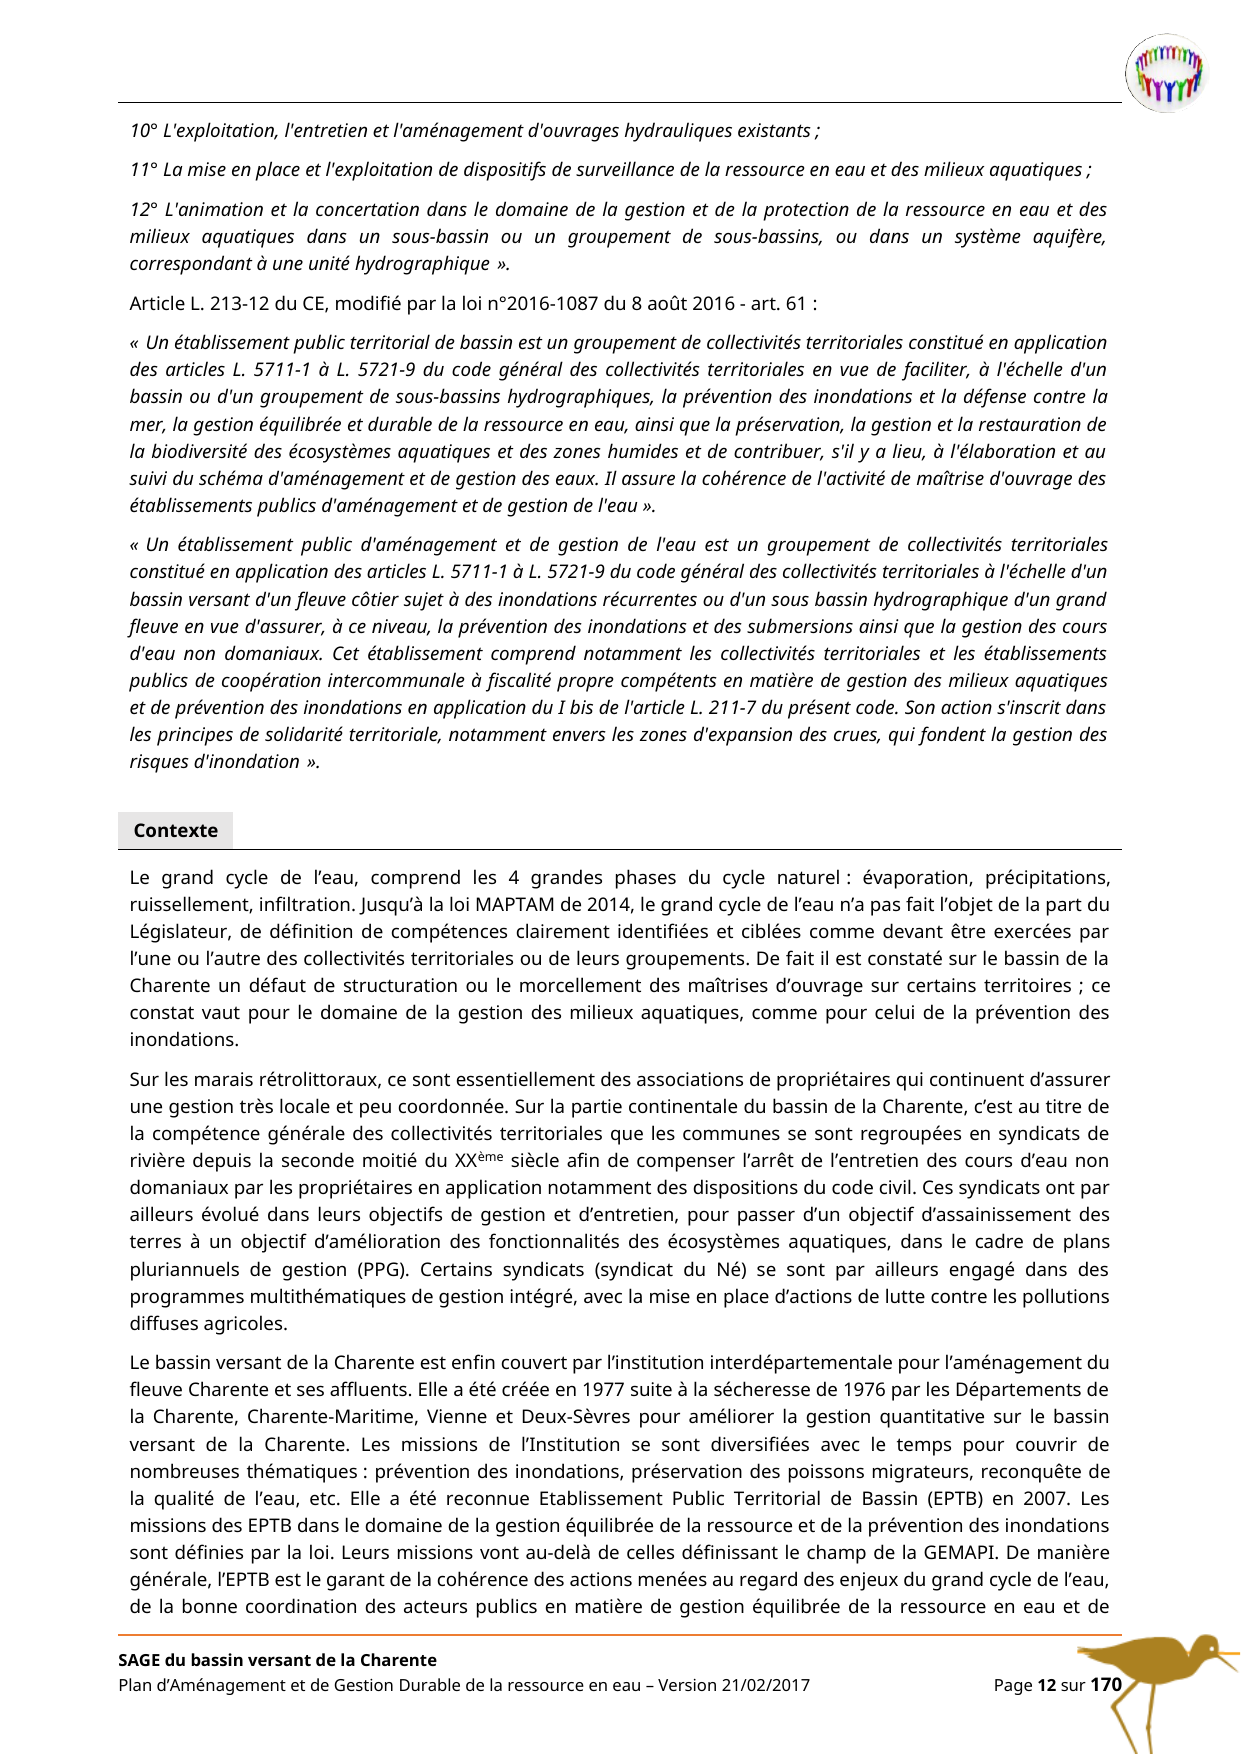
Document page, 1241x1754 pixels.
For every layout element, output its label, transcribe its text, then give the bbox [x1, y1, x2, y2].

table_cell 10° L'exploitation, l'entretien et l'aménagement d'ouvrages hydrauliques existants ; 11° La mise en place et l'exploitation de dispositifs de surveillance de la ressource en eau et des milieux aquatiques ; 12° L'animation et la concertation dans le domaine de la gestion et de la protection de la ressource en eau et des milieux aquatiques dans un sous-bassin ou un groupement de sous-bassins, ou dans un système aquifère, correspondant à une unité hydrographique ». Article L. 213-12 du CE, modifié par la loi n°2016-1087 du 8 août 2016 - art. 61 : « Un établissement public territorial de bassin est un groupement de collectivités territoriales constitué en application des articles L. 5711-1 à L. 5721-9 du code général des collectivités territoriales en vue de faciliter, à l'échelle d'un bassin ou d'un groupement de sous-bassins hydrographiques, la prévention des inondations et la défense contre la mer, la gestion équilibrée et durable de la ressource en eau, ainsi que la préservation, la gestion et la restauration de la biodiversité des écosystèmes aquatiques et des zones humides et de contribuer, s'il y a lieu, à l'élaboration et au suivi du schéma d'aménagement et de gestion des eaux. Il assure la cohérence de l'activité de maîtrise d'ouvrage des établissements publics d'aménagement et de gestion de l'eau ». « Un établissement public d'aménagement et de gestion de l'eau est un groupement de collectivités territoriales constitué en application des articles L. 5711-1 à L. 5721-9 du code général des collectivités territoriales à l'échelle d'un bassin versant d'un fleuve côtier sujet à des inondations récurrentes ou d'un sous bassin hydrographique d'un grand fleuve en vue d'assurer, à ce niveau, la prévention des inondations et des submersions ainsi que la gestion des cours d'eau non domaniaux. Cet établissement comprend notamment les collectivités territoriales et les établissements publics de coopération intercommunale à fiscalité propre compétents en matière de gestion des milieux aquatiques et de prévention des inondations en application du I bis de l'article L. 211-7 du présent code. Son action s'inscrit dans les principes de solidarité territoriale, notamment envers les zones d'expansion des crues, qui fondent la gestion des risques d'inondation ». [118, 103, 1122, 774]
table_cell Le grand cycle de l’eau, comprend les 4 grandes phases du cycle naturel : évaporation, précipitations, ruissellement, infiltration. Jusqu’à la loi MAPTAM de 2014, le grand cycle de l’eau n’a pas fait l’objet de la part du Législateur, de définition de compétences clairement identifiées et ciblées comme devant être exercées par l’une ou l’autre des collectivités territoriales ou de leurs groupements. De fait il est constaté sur le bassin de la Charente un défaut de structuration ou le morcellement des maîtrises d’ouvrage sur certains territoires ; ce constat vaut pour le domaine de la gestion des milieux aquatiques, comme pour celui de la prévention des inondations. Sur les marais rétrolittoraux, ce sont essentiellement des associations de propriétaires qui continuent d’assurer une gestion très locale et peu coordonnée. Sur la partie continentale du bassin de la Charente, c’est au titre de la compétence générale des collectivités territoriales que les communes se sont regroupées en syndicats de rivière depuis la seconde moitié du XXème siècle afin de compenser l’arrêt de l’entretien des cours d’eau non domaniaux par les propriétaires en application notamment des dispositions du code civil. Ces syndicats ont par ailleurs évolué dans leurs objectifs de gestion et d’entretien, pour passer d’un objectif d’assainissement des terres à un objectif d’amélioration des fonctionnalités des écosystèmes aquatiques, dans le cadre de plans pluriannuels de gestion (PPG). Certains syndicats (syndicat du Né) se sont par ailleurs engagé dans des programmes multithématiques de gestion intégré, avec la mise en place d’actions de lutte contre les pollutions diffuses agricoles. Le bassin versant de la Charente est enfin couvert par l’institution interdépartementale pour l’aménagement du fleuve Charente et ses affluents. Elle a été créée en 1977 suite à la sécheresse de 1976 par les Départements de la Charente, Charente-Maritime, Vienne et Deux-Sèvres pour améliorer la gestion quantitative sur le bassin versant de la Charente. Les missions de l’Institution se sont diversifiées avec le temps pour couvrir de nombreuses thématiques : prévention des inondations, préservation des poissons migrateurs, reconquête de la qualité de l’eau, etc. Elle a été reconnue Etablissement Public Territorial de Bassin (EPTB) en 2007. Les missions des EPTB dans le domaine de la gestion équilibrée de la ressource et de la prévention des inondations sont définies par la loi. Leurs missions vont au-delà de celles définissant le champ de la GEMAPI. De manière générale, l’EPTB est le garant de la cohérence des actions menées au regard des enjeux du grand cycle de l’eau, de la bonne coordination des acteurs publics en matière de gestion équilibrée de la ressource en eau et de [118, 850, 1122, 1619]
table_header Contexte [118, 812, 233, 849]
table_header [234, 812, 1122, 849]
